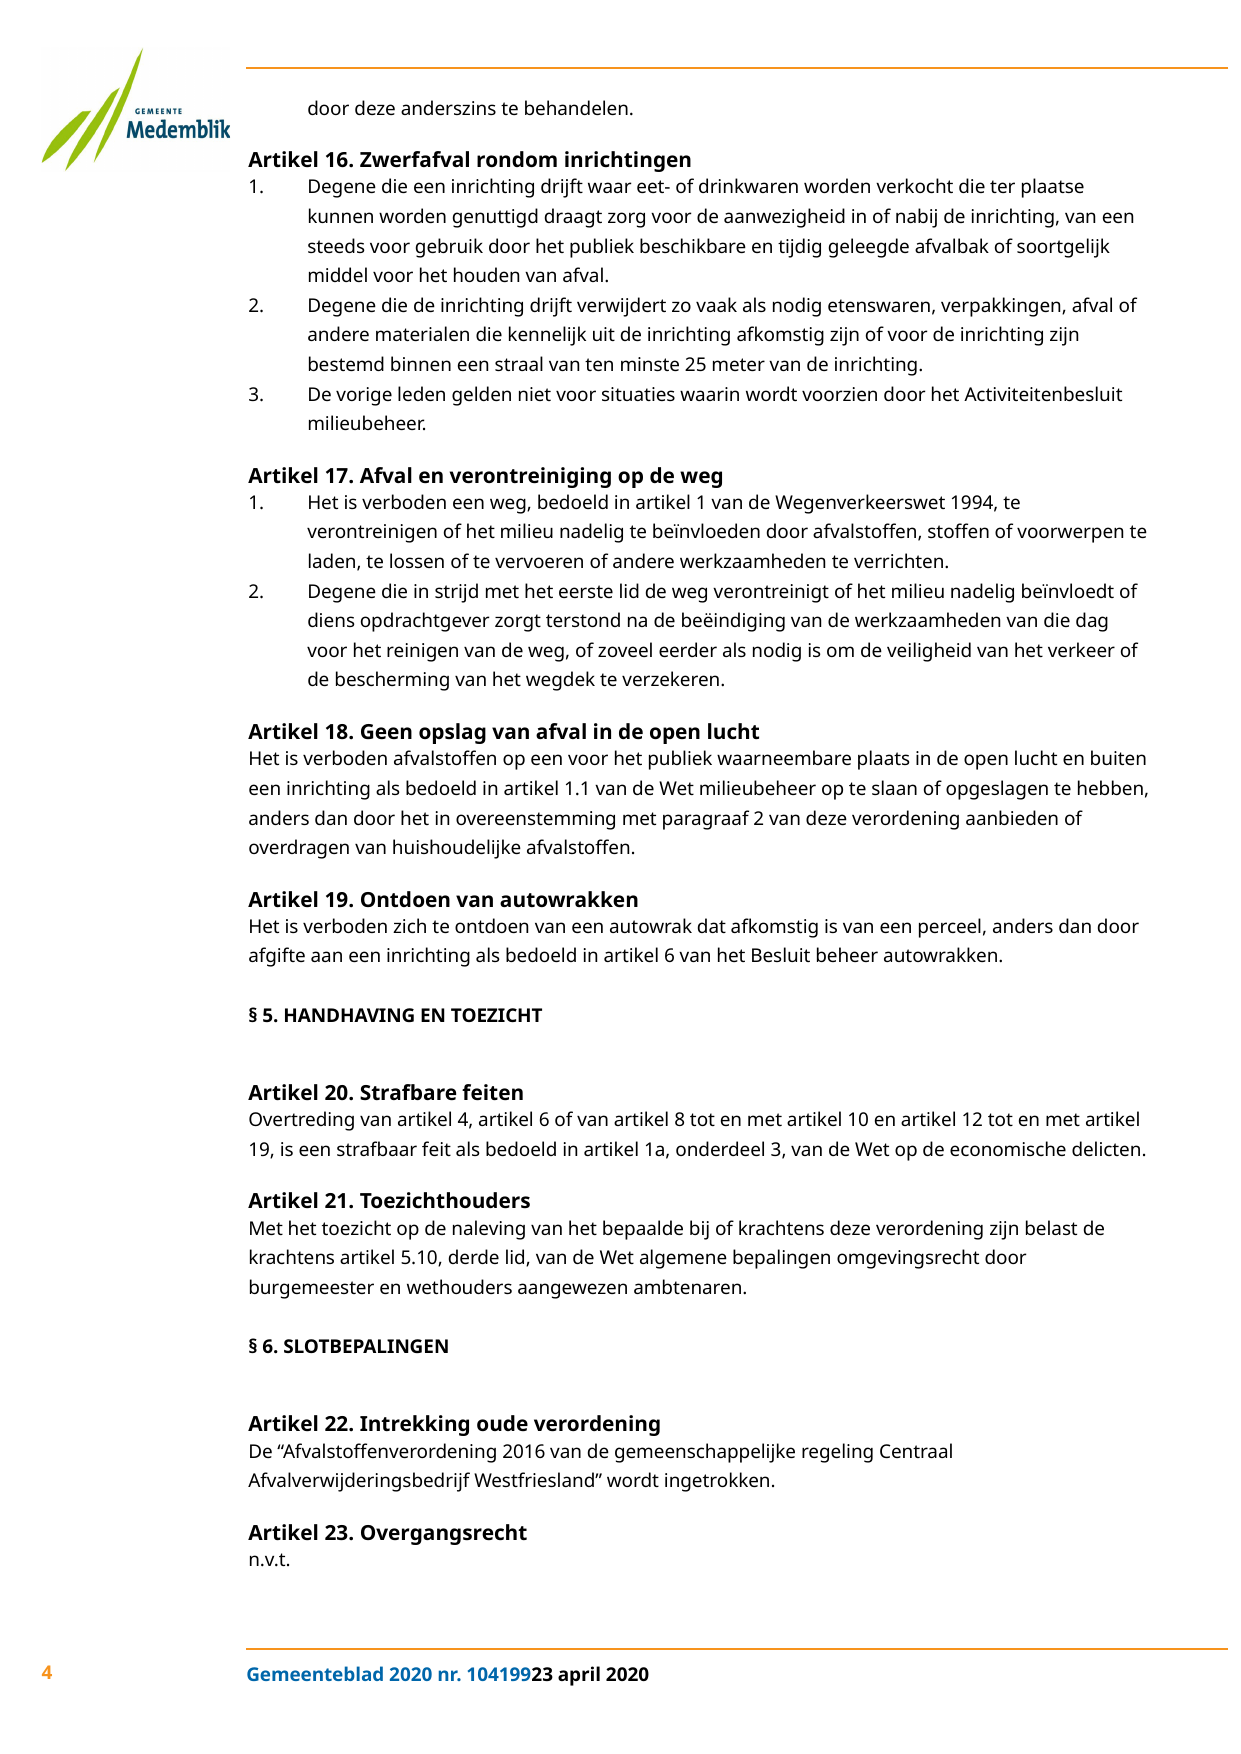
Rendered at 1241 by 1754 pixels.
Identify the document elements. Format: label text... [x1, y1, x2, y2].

list De vorige leden gelden niet voor situaties waarin wordt voorzien door het Activiteitenbesluit milieubeheer. [248, 381, 1152, 436]
text Artikel 21. Toezichthouders [248, 1186, 1152, 1215]
text n.v.t. [248, 1546, 1152, 1572]
text De “Afvalstoffenverordening 2016 van de gemeenschappelijke regeling Centraal Afvalverwijderingsbedrijf Westfriesland” wordt ingetrokken. [248, 1438, 1152, 1493]
text Artikel 16. Zwerfafval rondom inrichtingen [248, 145, 1152, 174]
text Het is verboden zich te ontdoen van een autowrak dat afkomstig is van een perceel, anders dan door afgifte aan een inrichting als bedoeld in artikel 6 van het Besluit beheer autowrakken. [248, 913, 1152, 968]
text Artikel 23. Overgangsrecht [248, 1518, 1152, 1546]
text Met het toezicht op de naleving van het bepaalde bij of krachtens deze verordening zijn belast de krachtens artikel 5.10, derde lid, van de Wet algemene bepalingen omgevingsrecht door burgemeester en wethouders aangewezen ambtenaren. [248, 1215, 1152, 1300]
picture [41, 47, 231, 172]
list Degene die in strijd met het eerste lid de weg verontreinigt of het milieu nadelig beïnvloedt of diens opdrachtgever zorgt terstond na de beëindiging van de werkzaamheden van die dag voor het reinigen van de weg, of zoveel eerder als nodig is om de veiligheid van het verkeer of de bescherming van het wegdek te verzekeren. [248, 578, 1152, 692]
text Overtreding van artikel 4, artikel 6 of van artikel 8 tot en met artikel 10 en artikel 12 tot en met artikel 19, is een strafbaar feit als bedoeld in artikel 1a, onderdeel 3, van de Wet op de economische delicten. [248, 1106, 1152, 1162]
list Het is verboden een weg, bedoeld in artikel 1 van de Wegenverkeerswet 1994, te verontreinigen of het milieu nadelig te beïnvloeden door afvalstoffen, stoffen of voorwerpen te laden, te lossen of te vervoeren of andere werkzaamheden te verrichten. [248, 489, 1152, 574]
text Het is verboden afvalstoffen op een voor het publiek waarneembare plaats in de open lucht en buiten een inrichting als bedoeld in artikel 1.1 van de Wet milieubeheer op te slaan of opgeslagen te hebben, anders dan door het in overeenstemming met paragraaf 2 van deze verordening aanbieden of overdragen van huishoudelijke afvalstoffen. [248, 746, 1152, 860]
text Artikel 18. Geen opslag van afval in de open lucht [248, 717, 1152, 746]
text § 5. HANDHAVING EN TOEZICHT [248, 1002, 1152, 1028]
list Degene die een inrichting drijft waar eet- of drinkwaren worden verkocht die ter plaatse kunnen worden genuttigd draagt zorg voor de aanwezigheid in of nabij de inrichting, van een steeds voor gebruik door het publiek beschikbare en tijdig geleegde afvalbak of soortgelijk middel voor het houden van afval. [248, 174, 1152, 288]
list door deze anderszins te behandelen. [248, 95, 1152, 121]
text Artikel 19. Ontdoen van autowrakken [248, 885, 1152, 913]
text Artikel 17. Afval en verontreiniging op de weg [248, 461, 1152, 489]
text Artikel 20. Strafbare feiten [248, 1078, 1152, 1106]
text § 6. SLOTBEPALINGEN [248, 1333, 1152, 1359]
list Degene die de inrichting drijft verwijdert zo vaak als nodig etenswaren, verpakkingen, afval of andere materialen die kennelijk uit de inrichting afkomstig zijn of voor de inrichting zijn bestemd binnen een straal van ten minste 25 meter van de inrichting. [248, 292, 1152, 377]
text Artikel 22. Intrekking oude verordening [248, 1409, 1152, 1438]
